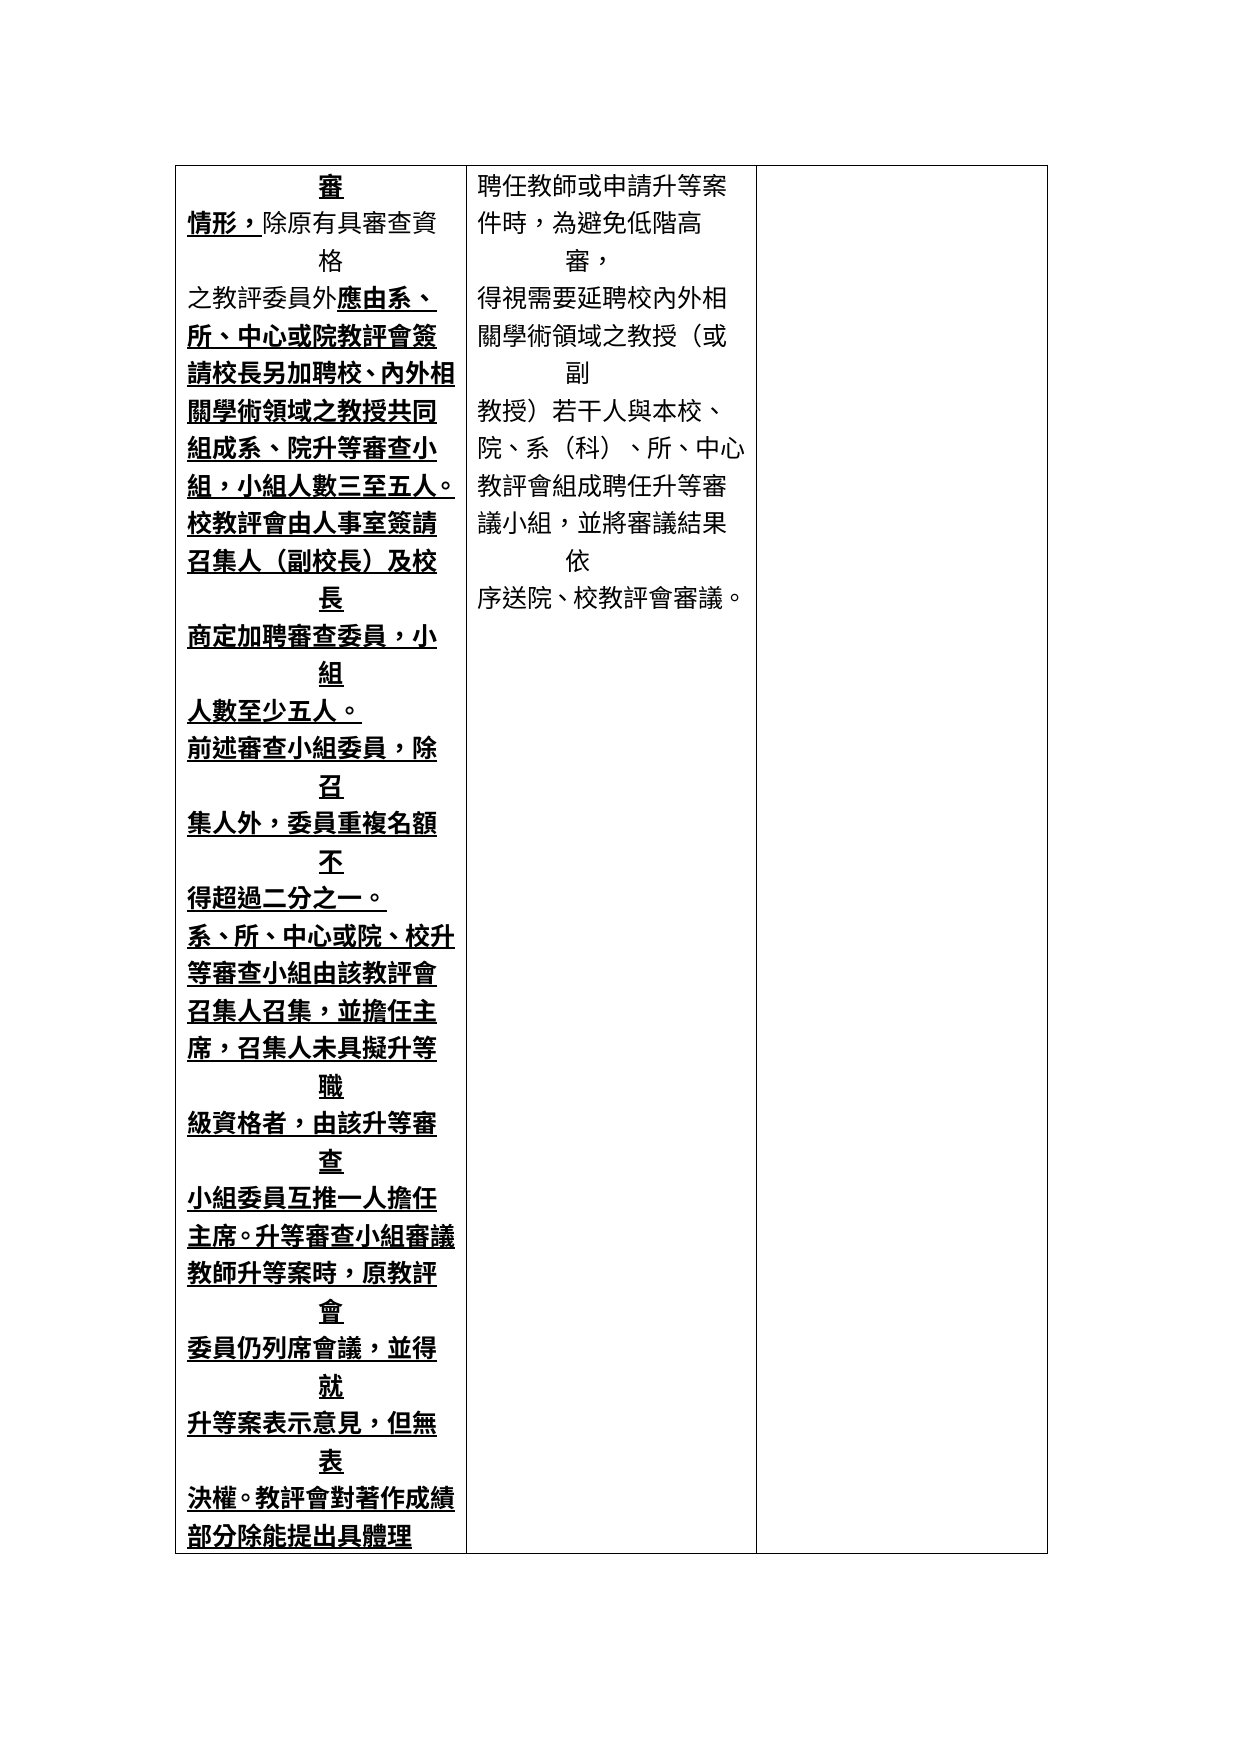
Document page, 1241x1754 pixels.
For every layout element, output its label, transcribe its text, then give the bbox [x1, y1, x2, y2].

table_cell 聘任教師或申請升等案 件時，為避免低階高審， 得視需要延聘校內外相 關學術領域之教授（或副 教授）若干人與本校、 院、系（科）、所、中心 教評會組成聘任升等審 議小組，並將審議結果依 序送院、校教評會審議。 [467, 166, 756, 1553]
table_cell 審 情形，除原有具審查資格 之教評委員外應由系、 所、中心或院教評會簽 請校長另加聘校、內外相 關學術領域之教授共同 組成系、院升等審查小 組，小組人數三至五人。 校教評會由人事室簽請 召集人（副校長）及校長 商定加聘審查委員，小組 人數至少五人。 前述審查小組委員，除召 集人外，委員重複名額不 得超過二分之一。 系、所、中心或院、校升 等審查小組由該教評會 召集人召集，並擔任主 席，召集人未具擬升等職 級資格者，由該升等審查 小組委員互推一人擔任 主席。升等審查小組審議 教師升等案時，原教評會 委員仍列席會議，並得就 升等案表示意見，但無表 決權。教評會對著作成績 部分除能提出具體理 [176, 166, 466, 1553]
table_cell [757, 166, 1047, 1553]
